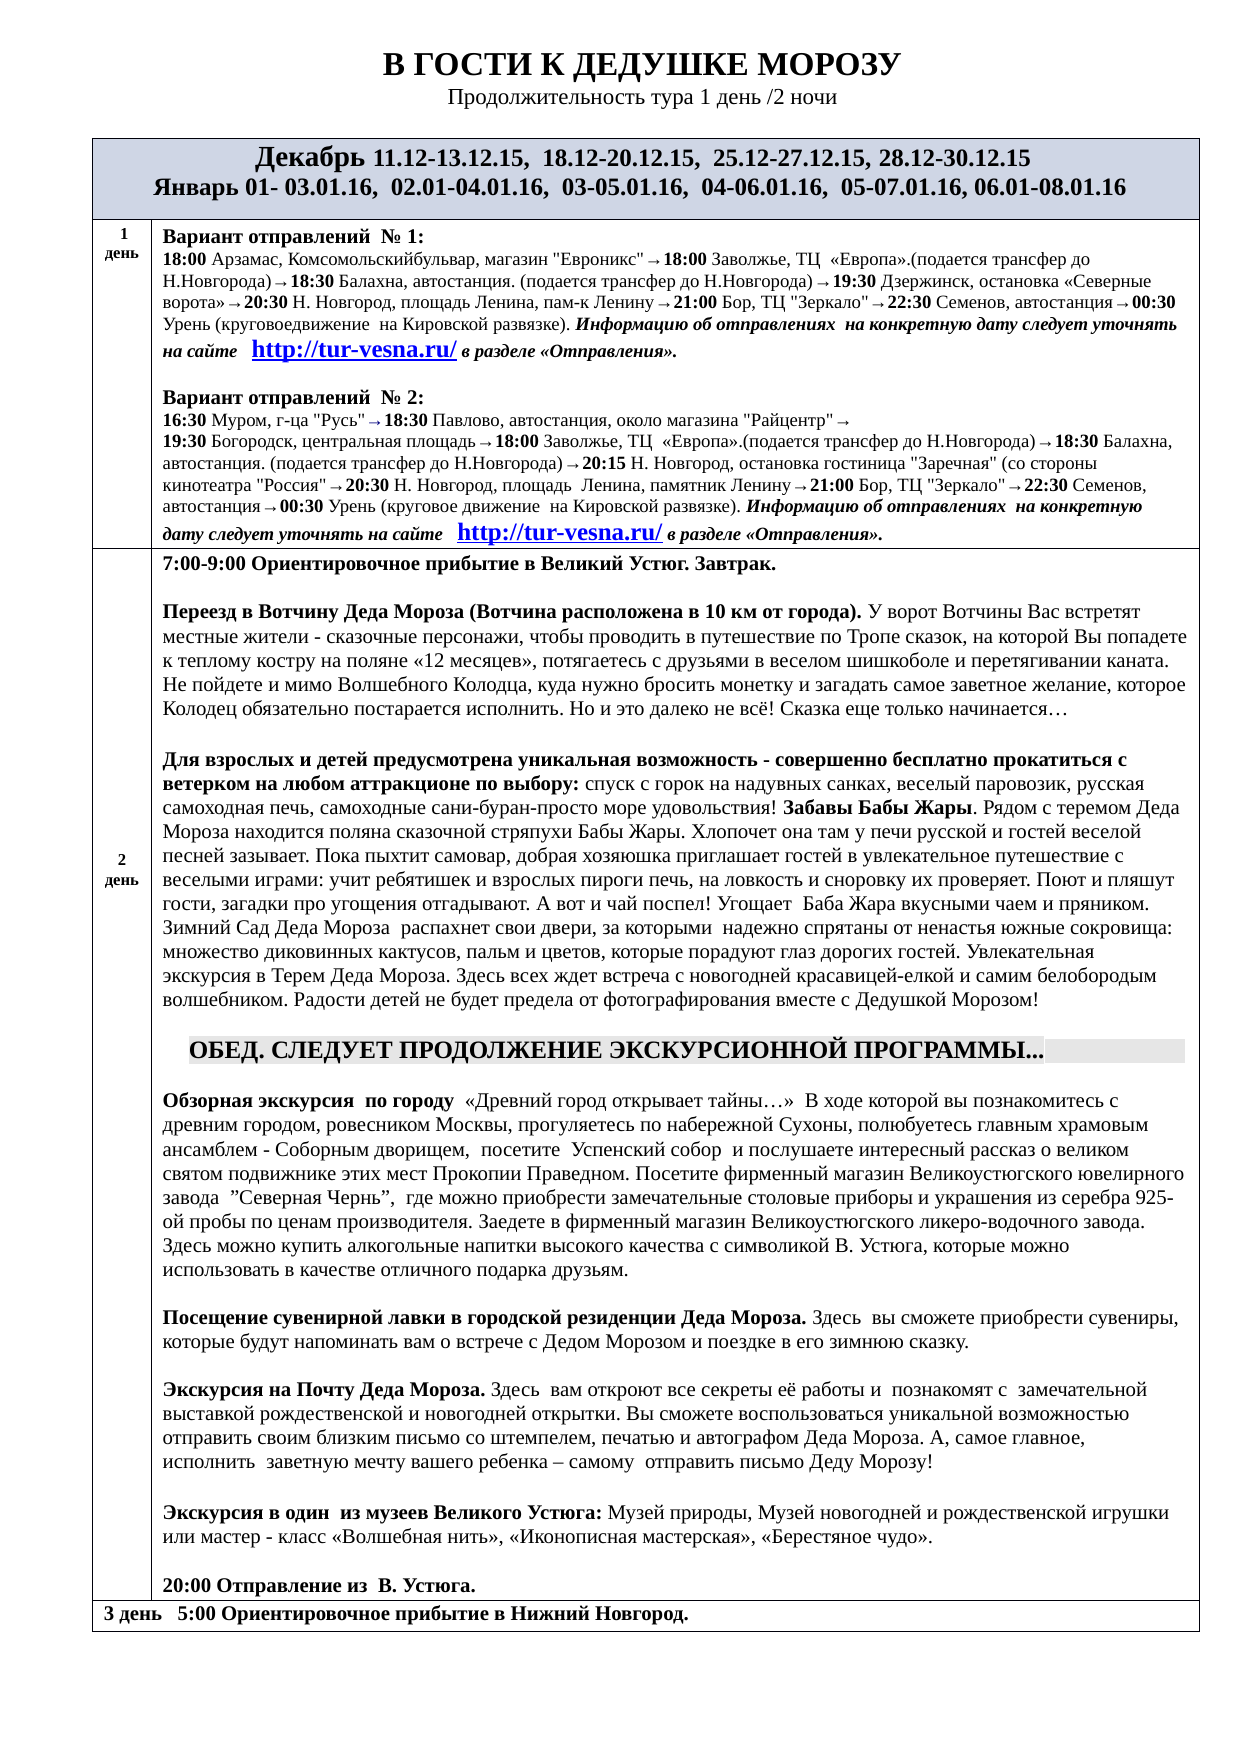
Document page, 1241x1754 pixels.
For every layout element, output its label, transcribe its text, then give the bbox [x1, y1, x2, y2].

table_cell 3 день 5:00 Ориентировочное прибытие в Нижний Новгород. [93, 1601, 1199, 1631]
table_cell 7:00-9:00 Ориентировочное прибытие в Великий Устюг. Завтрак. Переезд в Вотчину Деда Мороза (Вотчина расположена в 10 км от города). У ворот Вотчины Вас встретят местные жители - сказочные персонажи, чтобы проводить в путешествие по Тропе сказок, на которой Вы попадете к теплому костру на поляне «12 месяцев», потягаетесь с друзьями в веселом шишкоболе и перетягивании каната. Не пойдете и мимо Волшебного Колодца, куда нужно бросить монетку и загадать самое заветное желание, которое Колодец обязательно постарается исполнить. Но и это далеко не всё! Сказка еще только начинается… Для взрослых и детей предусмотрена уникальная возможность - совершенно бесплатно прокатиться с ветерком на любом аттракционе по выбору: спуск с горок на надувных санках, веселый паровозик, русская самоходная печь, самоходные сани-буран-просто море удовольствия! Забавы Бабы Жары. Рядом с теремом Деда Мороза находится поляна сказочной стряпухи Бабы Жары. Хлопочет она там у печи русской и гостей веселой песней зазывает. Пока пыхтит самовар, добрая хозяюшка приглашает гостей в увлекательное путешествие с веселыми играми: учит ребятишек и взрослых пироги печь, на ловкость и сноровку их проверяет. Поют и пляшут гости, загадки про угощения отгадывают. А вот и чай поспел! Угощает Баба Жара вкусными чаем и пряником. Зимний Сад Деда Мороза распахнет свои двери, за которыми надежно спрятаны от ненастья южные сокровища: множество диковинных кактусов, пальм и цветов, которые порадуют глаз дорогих гостей. Увлекательная экскурсия в Терем Деда Мороза. Здесь всех ждет встреча с новогодней красавицей-елкой и самим белобородым волшебником. Радости детей не будет предела от фотографирования вместе с Дедушкой Морозом! ОБЕД. СЛЕДУЕТ ПРОДОЛЖЕНИЕ ЭКСКУРСИОННОЙ ПРОГРАММЫ... Обзорная экскурсия по городу «Древний город открывает тайны…» В ходе которой вы познакомитесь с древним городом, ровесником Москвы, прогуляетесь по набережной Сухоны, полюбуетесь главным храмовым ансамблем - Соборным дворищем, посетите Успенский собор и послушаете интересный рассказ о великом святом подвижнике этих мест Прокопии Праведном. Посетите фирменный магазин Великоустюгского ювелирного завода ”Северная Чернь”, где можно приобрести замечательные столовые приборы и украшения из серебра 925-ой пробы по ценам производителя. Заедете в фирменный магазин Великоустюгского ликеро-водочного завода. Здесь можно купить алкогольные напитки высокого качества с символикой В. Устюга, которые можно использовать в качестве отличного подарка друзьям. Посещение сувенирной лавки в городской резиденции Деда Мороза. Здесь вы сможете приобрести сувениры, которые будут напоминать вам о встрече с Дедом Морозом и поездке в его зимнюю сказку. Экскурсия на Почту Деда Мороза. Здесь вам откроют все секреты её работы и познакомят с замечательной выставкой рождественской и новогодней открытки. Вы сможете воспользоваться уникальной возможностью отправить своим близким письмо со штемпелем, печатью и автографом Деда Мороза. А, самое главное, исполнить заветную мечту вашего ребенка – самому отправить письмо Деду Морозу! Экскурсия в один из музеев Великого Устюга: Музей природы, Музей новогодней и рождественской игрушки или мастер - класс «Волшебная нить», «Иконописная мастерская», «Берестяное чудо». 20:00 Отправление из В. Устюга. [152, 549, 1199, 1599]
table_cell 2 день [93, 549, 151, 1599]
table_header Декабрь 11.12-13.12.15, 18.12-20.12.15, 25.12-27.12.15, 28.12-30.12.15 Январь 01- 03.01.16, 02.01-04.01.16, 03-05.01.16, 04-06.01.16, 05-07.01.16, 06.01-08.01.16 [93, 139, 1199, 219]
text В ГОСТИ К ДЕДУШКЕ МОРОЗУ Продолжительность тура 1 день /2 ночи [103, 44, 1181, 138]
table_cell 1 день [93, 220, 151, 547]
table_cell Вариант отправлений № 1: 18:00 Арзамас, Комсомольскийбульвар, магазин "Евроникс"→18:00 Заволжье, ТЦ «Европа».(подается трансфер до Н.Новгорода)→18:30 Балахна, автостанция. (подается трансфер до Н.Новгорода)→19:30 Дзержинск, остановка «Северные ворота»→20:30 Н. Новгород, площадь Ленина, пам-к Ленину→21:00 Бор, ТЦ "Зеркало"→22:30 Семенов, автостанция→00:30 Урень (круговоедвижение на Кировской развязке). Информацию об отправлениях на конкретную дату следует уточнять на сайте http://tur-vesna.ru/ в разделе «Отправления». Вариант отправлений № 2: 16:30 Муром, г-ца "Русь"→18:30 Павлово, автостанция, около магазина "Райцентр"→ 19:30 Богородск, центральная площадь→18:00 Заволжье, ТЦ «Европа».(подается трансфер до Н.Новгорода)→18:30 Балахна, автостанция. (подается трансфер до Н.Новгорода)→20:15 Н. Новгород, остановка гостиница "Заречная" (со стороны кинотеатра "Россия"→20:30 Н. Новгород, площадь Ленина, памятник Ленину→21:00 Бор, ТЦ "Зеркало"→22:30 Семенов, автостанция→00:30 Урень (круговое движение на Кировской развязке). Информацию об отправлениях на конкретную дату следует уточнять на сайте http://tur-vesna.ru/ в разделе «Отправления». [152, 220, 1199, 547]
